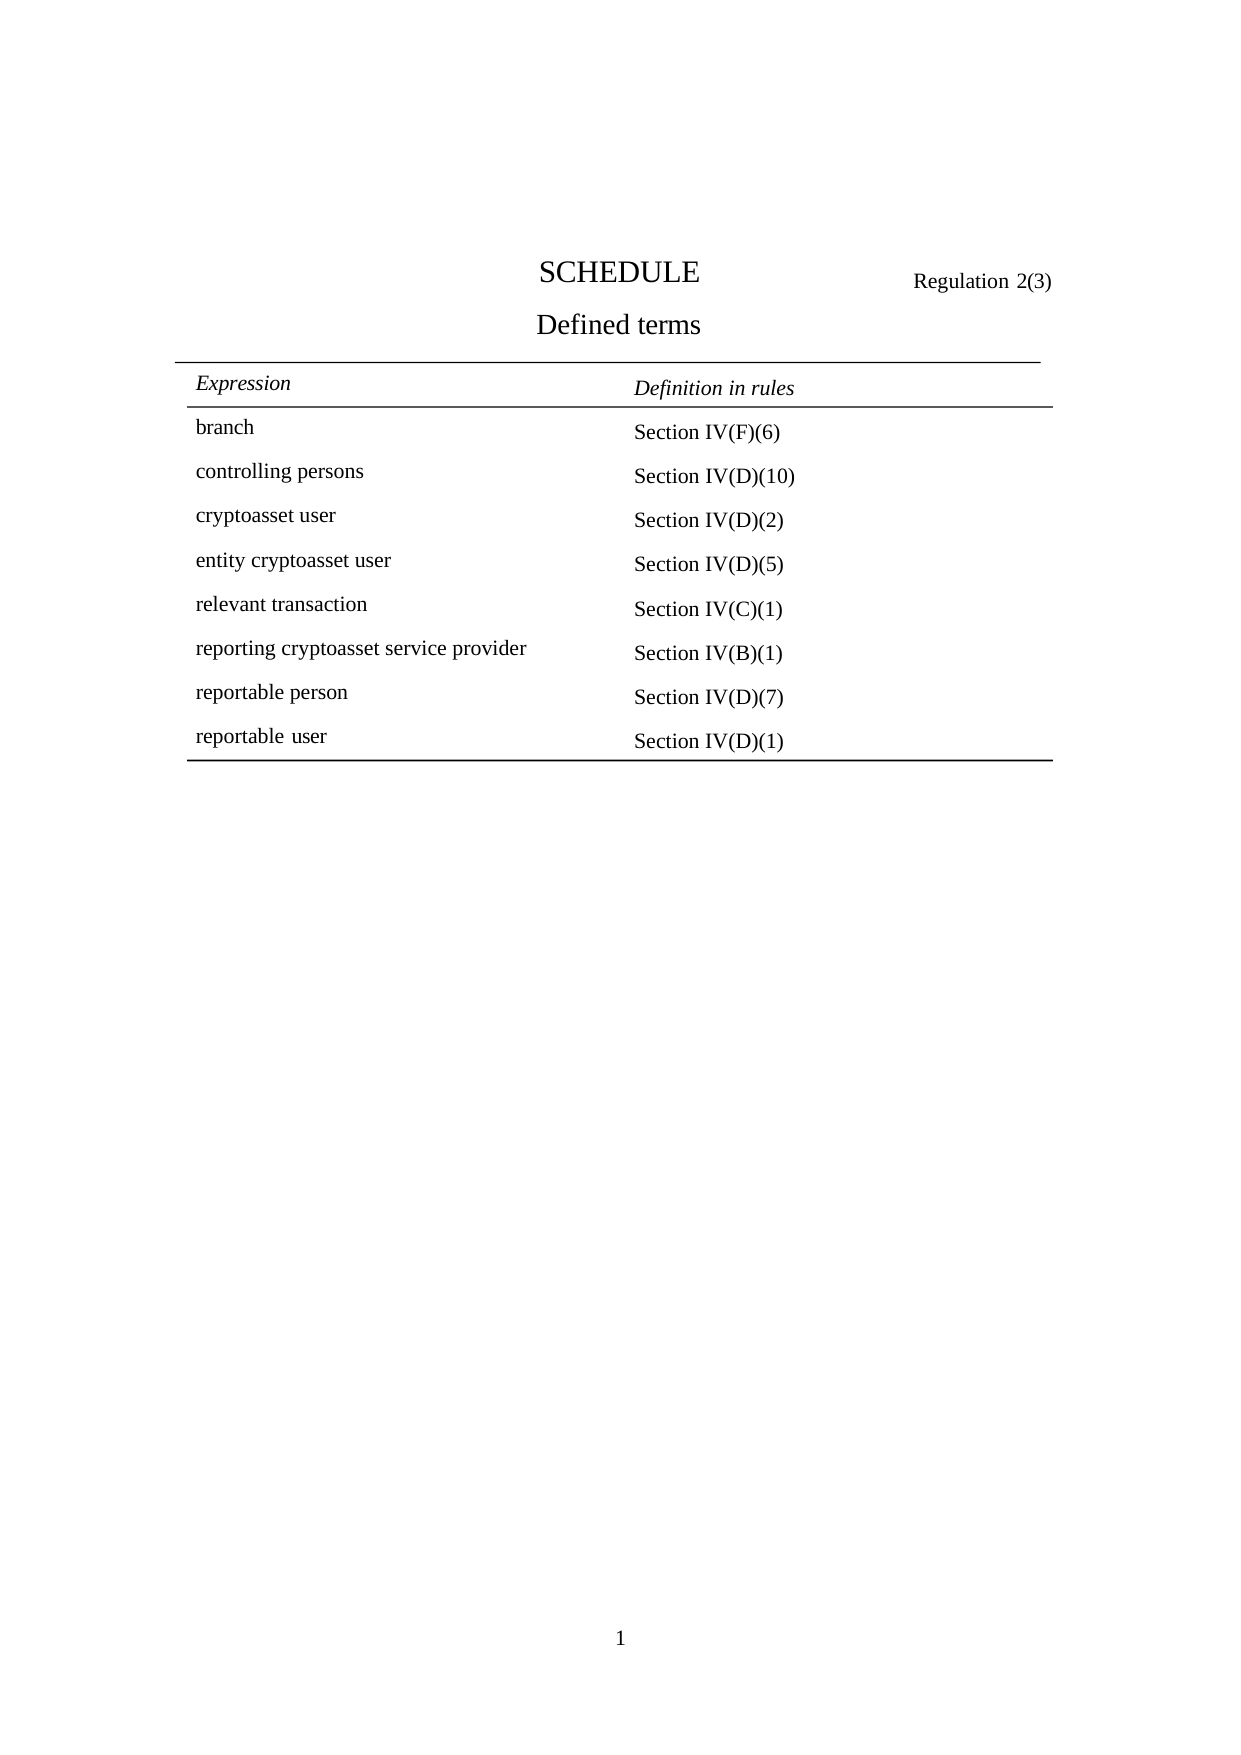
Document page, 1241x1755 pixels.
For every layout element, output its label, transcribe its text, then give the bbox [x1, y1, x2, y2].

text reportable user [196, 723, 537, 748]
text reporting cryptoasset service provider reportable person [196, 635, 537, 704]
text entity cryptoasset user relevant transaction [196, 547, 459, 616]
text Expression [196, 369, 537, 395]
text Section IV(F)(6) Section IV(D)(10) Section IV(D)(2) Section IV(D)(5) Section IV(C)(1) Section IV(B)(1) Section IV(D)(7) Section IV(D)(1) [634, 408, 844, 753]
text Definition in rules [634, 375, 844, 406]
text controlling persons cryptoasset user [196, 458, 459, 528]
subtitle Defined terms [536, 307, 703, 341]
text branch [196, 414, 537, 439]
text SCHEDULE [538, 253, 703, 289]
text Regulation 2(3) [913, 268, 1066, 294]
